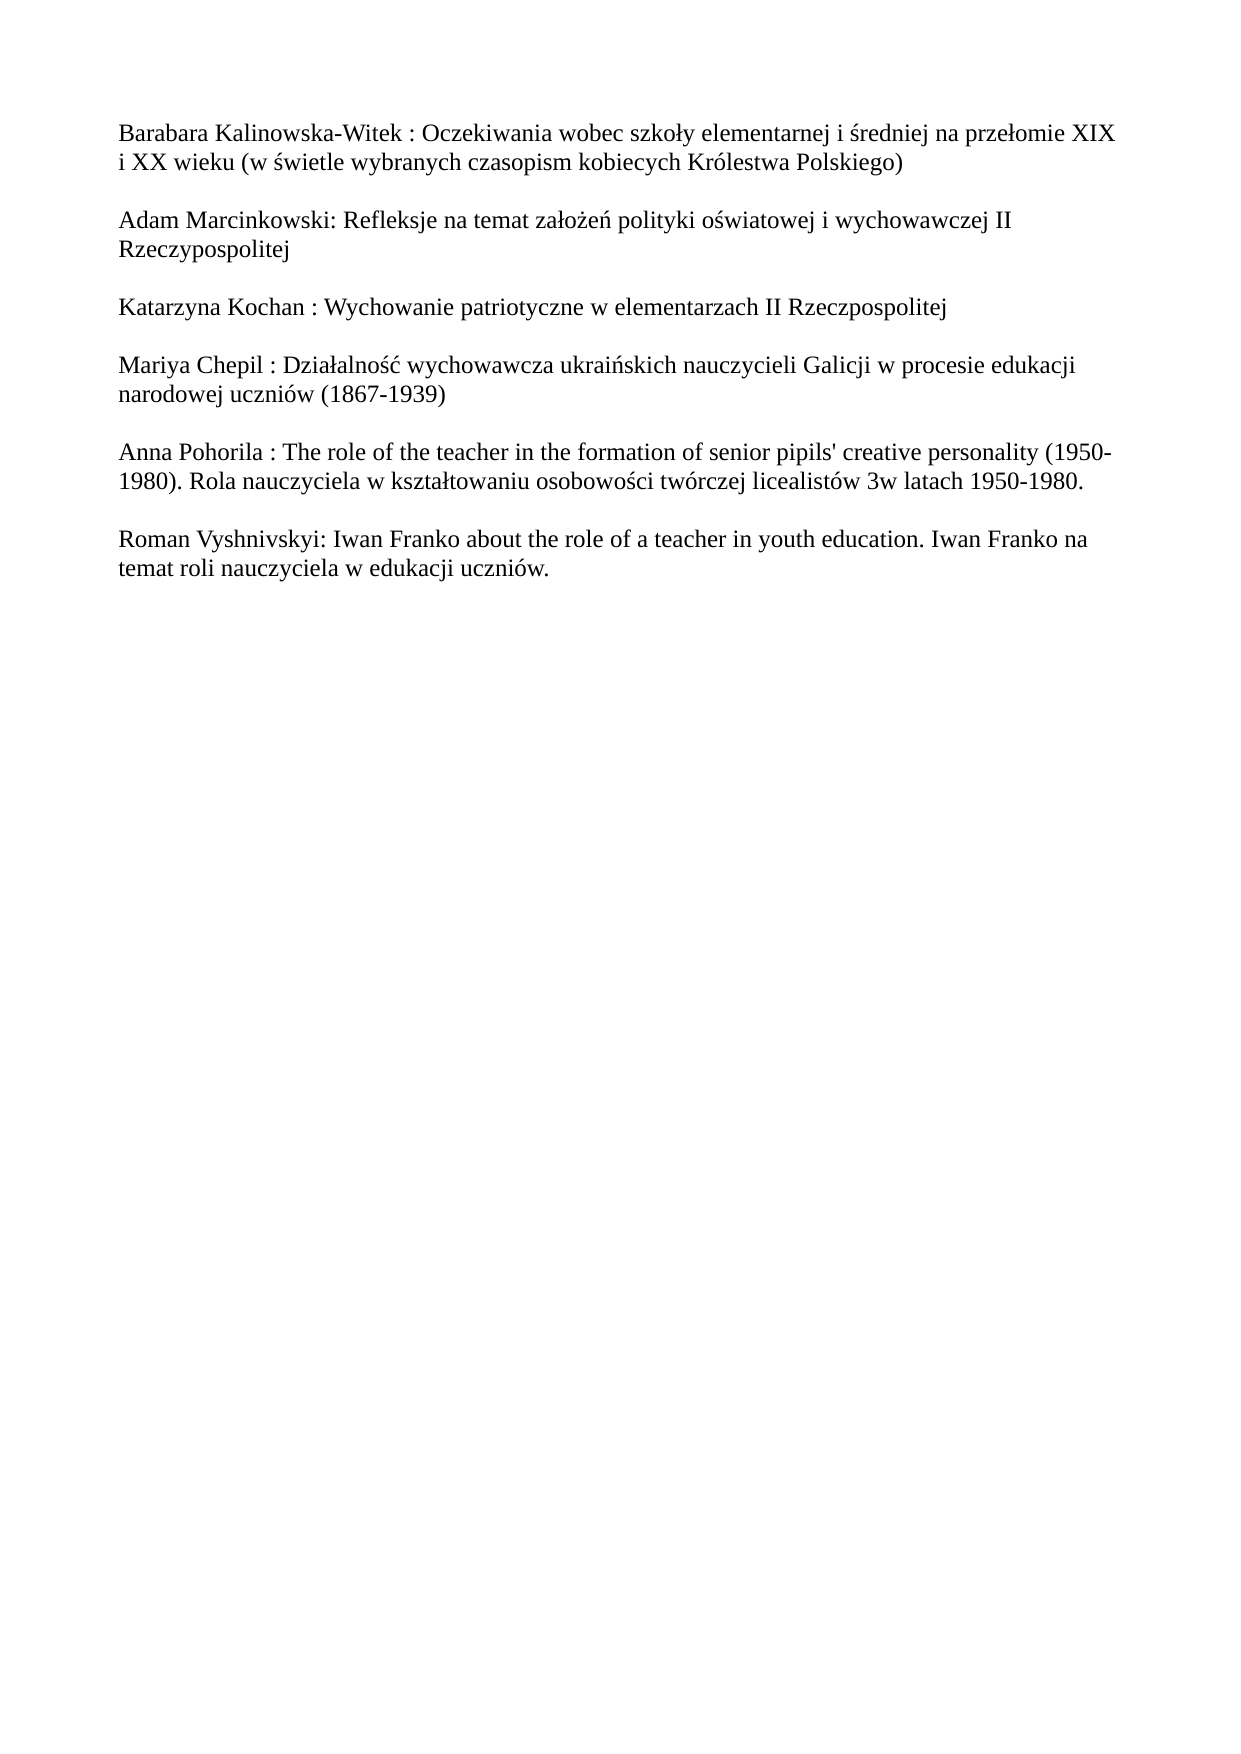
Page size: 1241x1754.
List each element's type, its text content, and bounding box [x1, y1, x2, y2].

text Anna Pohorila : The role of the teacher in the formation of senior pipils' creative personality (1950-1980). Rola nauczyciela w kształtowaniu osobowości twórczej licealistów 3w latach 1950-1980. [118, 437, 1122, 495]
text Adam Marcinkowski: Refleksje na temat założeń polityki oświatowej i wychowawczej II Rzeczypospolitej [118, 205, 1122, 263]
text Roman Vyshnivskyi: Iwan Franko about the role of a teacher in youth education. Iwan Franko na temat roli nauczyciela w edukacji uczniów. [118, 524, 1122, 582]
text Barabara Kalinowska-Witek : Oczekiwania wobec szkoły elementarnej i średniej na przełomie XIX i XX wieku (w świetle wybranych czasopism kobiecych Królestwa Polskiego) [118, 118, 1122, 176]
text Katarzyna Kochan : Wychowanie patriotyczne w elementarzach II Rzeczpospolitej [118, 292, 1122, 321]
text Mariya Chepil : Działalność wychowawcza ukraińskich nauczycieli Galicji w procesie edukacji narodowej uczniów (1867-1939) [118, 350, 1122, 408]
